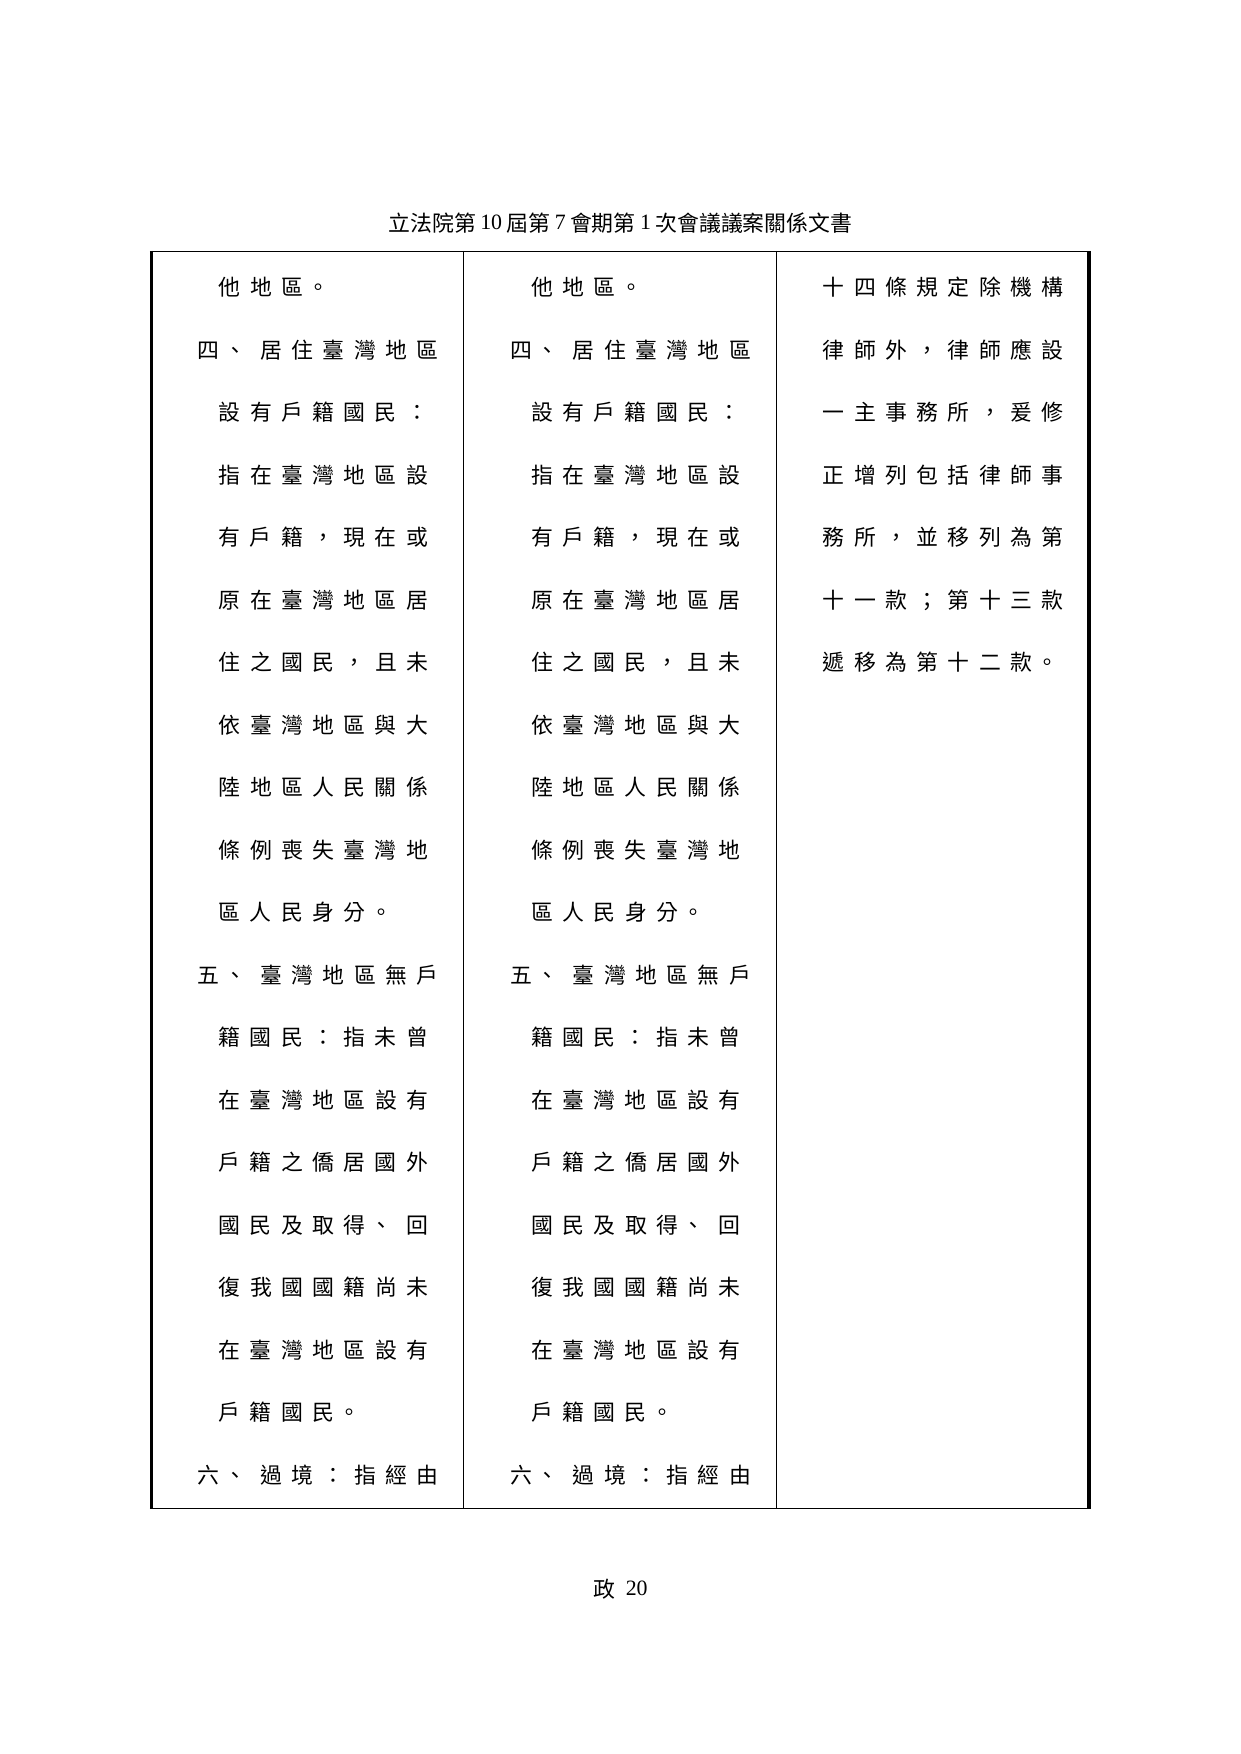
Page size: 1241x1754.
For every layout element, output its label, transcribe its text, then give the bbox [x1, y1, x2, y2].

table_cell 十四條規定除機構律師外，律師應設一主事務所，爰修正增列包括律師事務所，並移列為第十一款；第十三款遞移為第十二款。 [777, 252, 1087, 1508]
table_cell 他地區。 四、居住臺灣地區設有戶籍國民：指在臺灣地區設有戶籍，現在或原在臺灣地區居住之國民，且未依臺灣地區與大陸地區人民關係條例喪失臺灣地區人民身分。 五、臺灣地區無戶籍國民：指未曾在臺灣地區設有戶籍之僑居國外國民及取得、回復我國國籍尚未在臺灣地區設有戶籍國民。 六、過境：指經由 [153, 252, 463, 1508]
table_cell 他地區。 四、居住臺灣地區設有戶籍國民：指在臺灣地區設有戶籍，現在或原在臺灣地區居住之國民，且未依臺灣地區與大陸地區人民關係條例喪失臺灣地區人民身分。 五、臺灣地區無戶籍國民：指未曾在臺灣地區設有戶籍之僑居國外國民及取得、回復我國國籍尚未在臺灣地區設有戶籍國民。 六、過境：指經由 [464, 252, 776, 1508]
